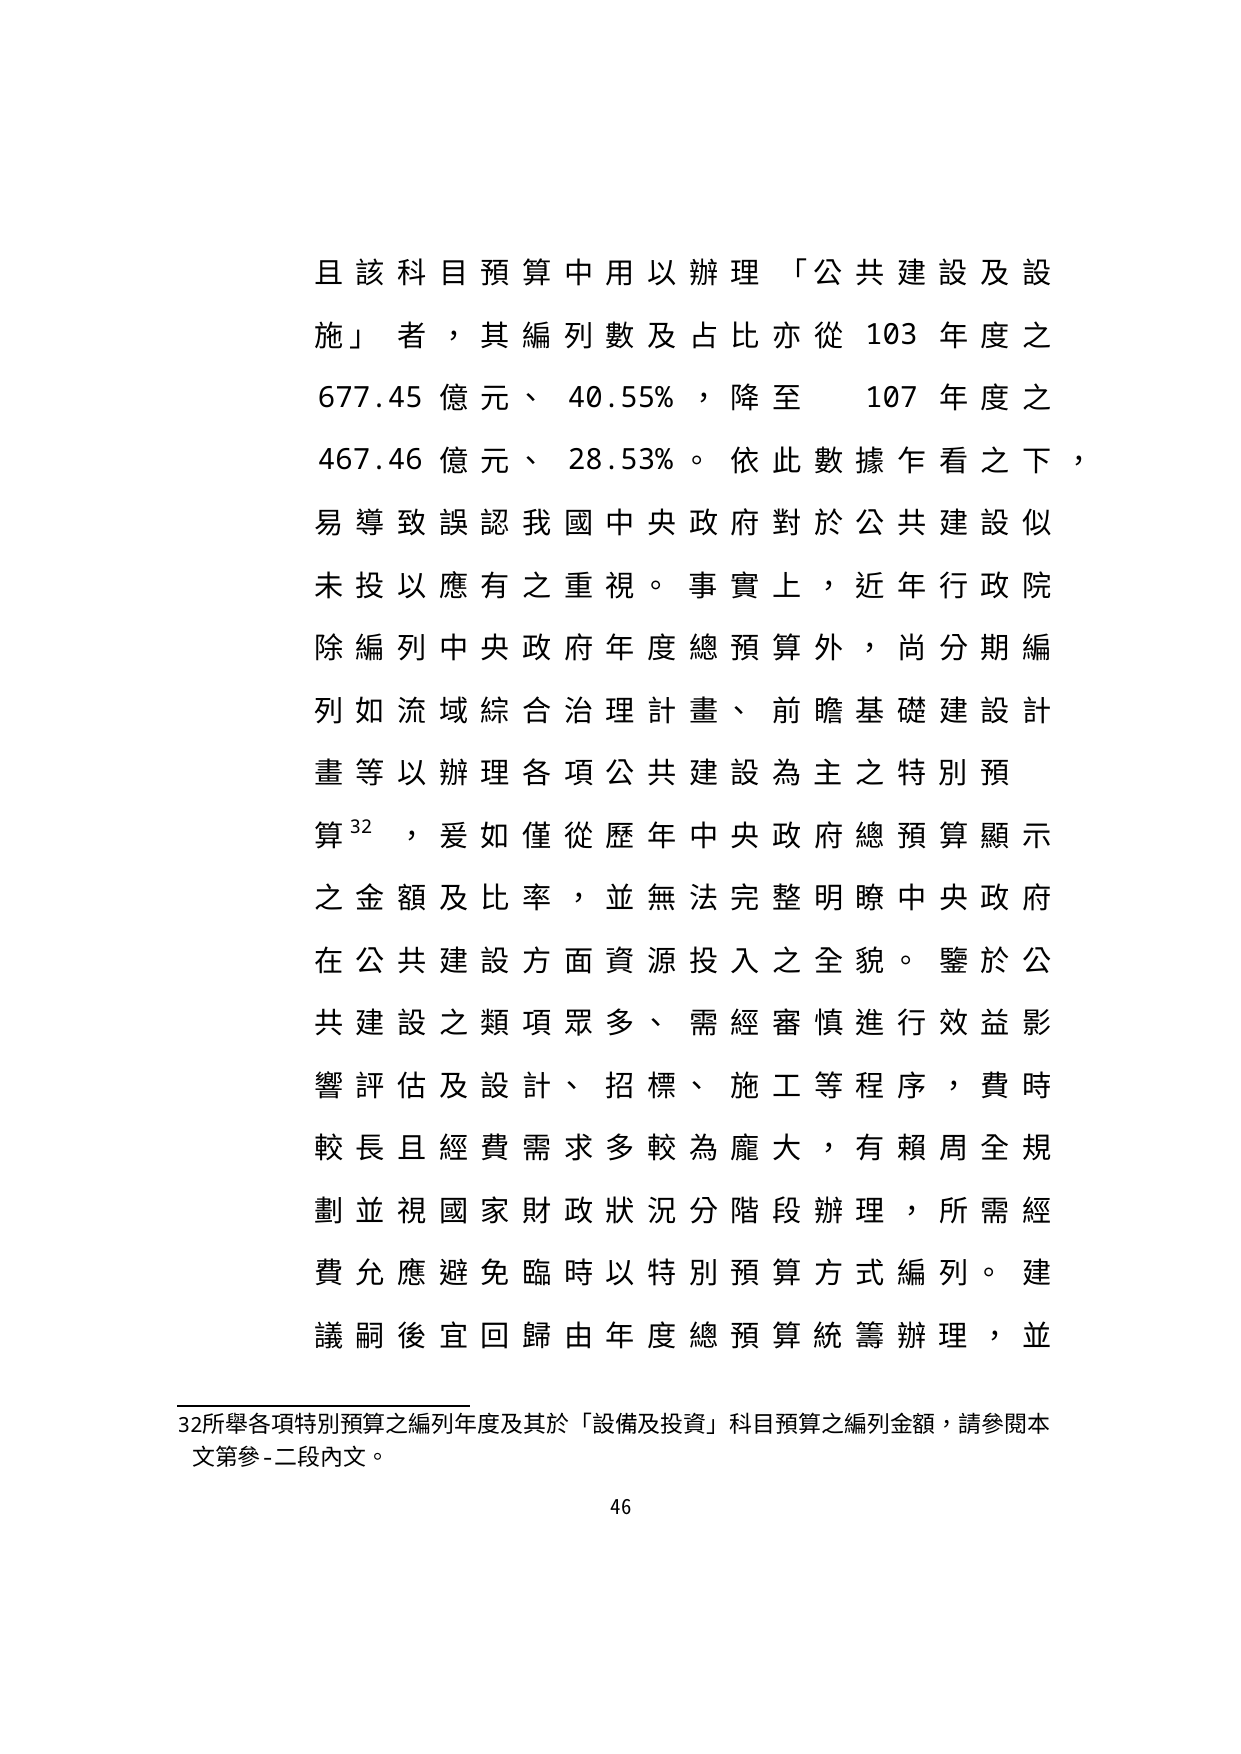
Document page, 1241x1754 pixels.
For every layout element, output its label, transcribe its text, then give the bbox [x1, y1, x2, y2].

text 所舉各項特別預算之編列年度及其於「設備及投資」科目預算之編列金額，請參閱本文第參-二段內文。 [177, 1406, 1063, 1473]
text 按「公共建設及設施」科目預算所辦理事項，依「預算科目定義及標準表」之定義，包括公共建設工程及其附著物水電設備，諸如橋樑、鐵路、公路、街道、下水道、土地開墾、清理及治山、防洪、水利、灌溉、公園、室外停車場、運動場等之規劃、設計、監造、工程管理、施工及購置(含資本租賃)皆屬之，涵蓋範圍甚廣。完善之基礎公共建設除可增益國人生活品質外，亦有利改善投資環境，促進國內外廠商駐足投資，爰各國政府莫不重視公共建設資源之投入，並將其視為提升國家競爭力重要之一環。然檢視近年中央政府總預算歲出用途別預算之編列情形，「設備及投資」科目預算所占比率均未及10%，107年度之8.33%更為近年最低，且該科目預算中用以辦理「公共建設及設施」者，其編列數及占比亦從103年度之677.45億元、40.55%，降至 107年度之467.46億元、28.53%。依此數據乍看之下，易導致誤認我國中央政府對於公共建設似未投以應有之重視。事實上，近年行政院除編列中央政府年度總預算外，尚分期編列如流域綜合治理計畫、前瞻基礎建設計畫等以辦理各項公共建設為主之特別預算，爰如僅從歷年中央政府總預算顯示之金額及比率，並無法完整明瞭中央政府在公共建設方面資源投入之全貌。鑒於公共建設之類項眾多、需經審慎進行效益影響評估及設計、招標、施工等程序，費時較長且經費需求多較為龐大，有賴周全規劃並視國家財政狀況分階段辦理，所需經費允應避免臨時以特別預算方式編列。建議嗣後宜回歸由年度總預算統籌辦理，並落實行政院於近年度中央及地方政府預算籌編原則中所揭示之「兼顧地區均衡發展」、「靈活財源籌措」、「計畫經費需求應與執行力相配合」等規定，俾利財務管理及國家資源之合理分配。 [271, 229, 1058, 1354]
